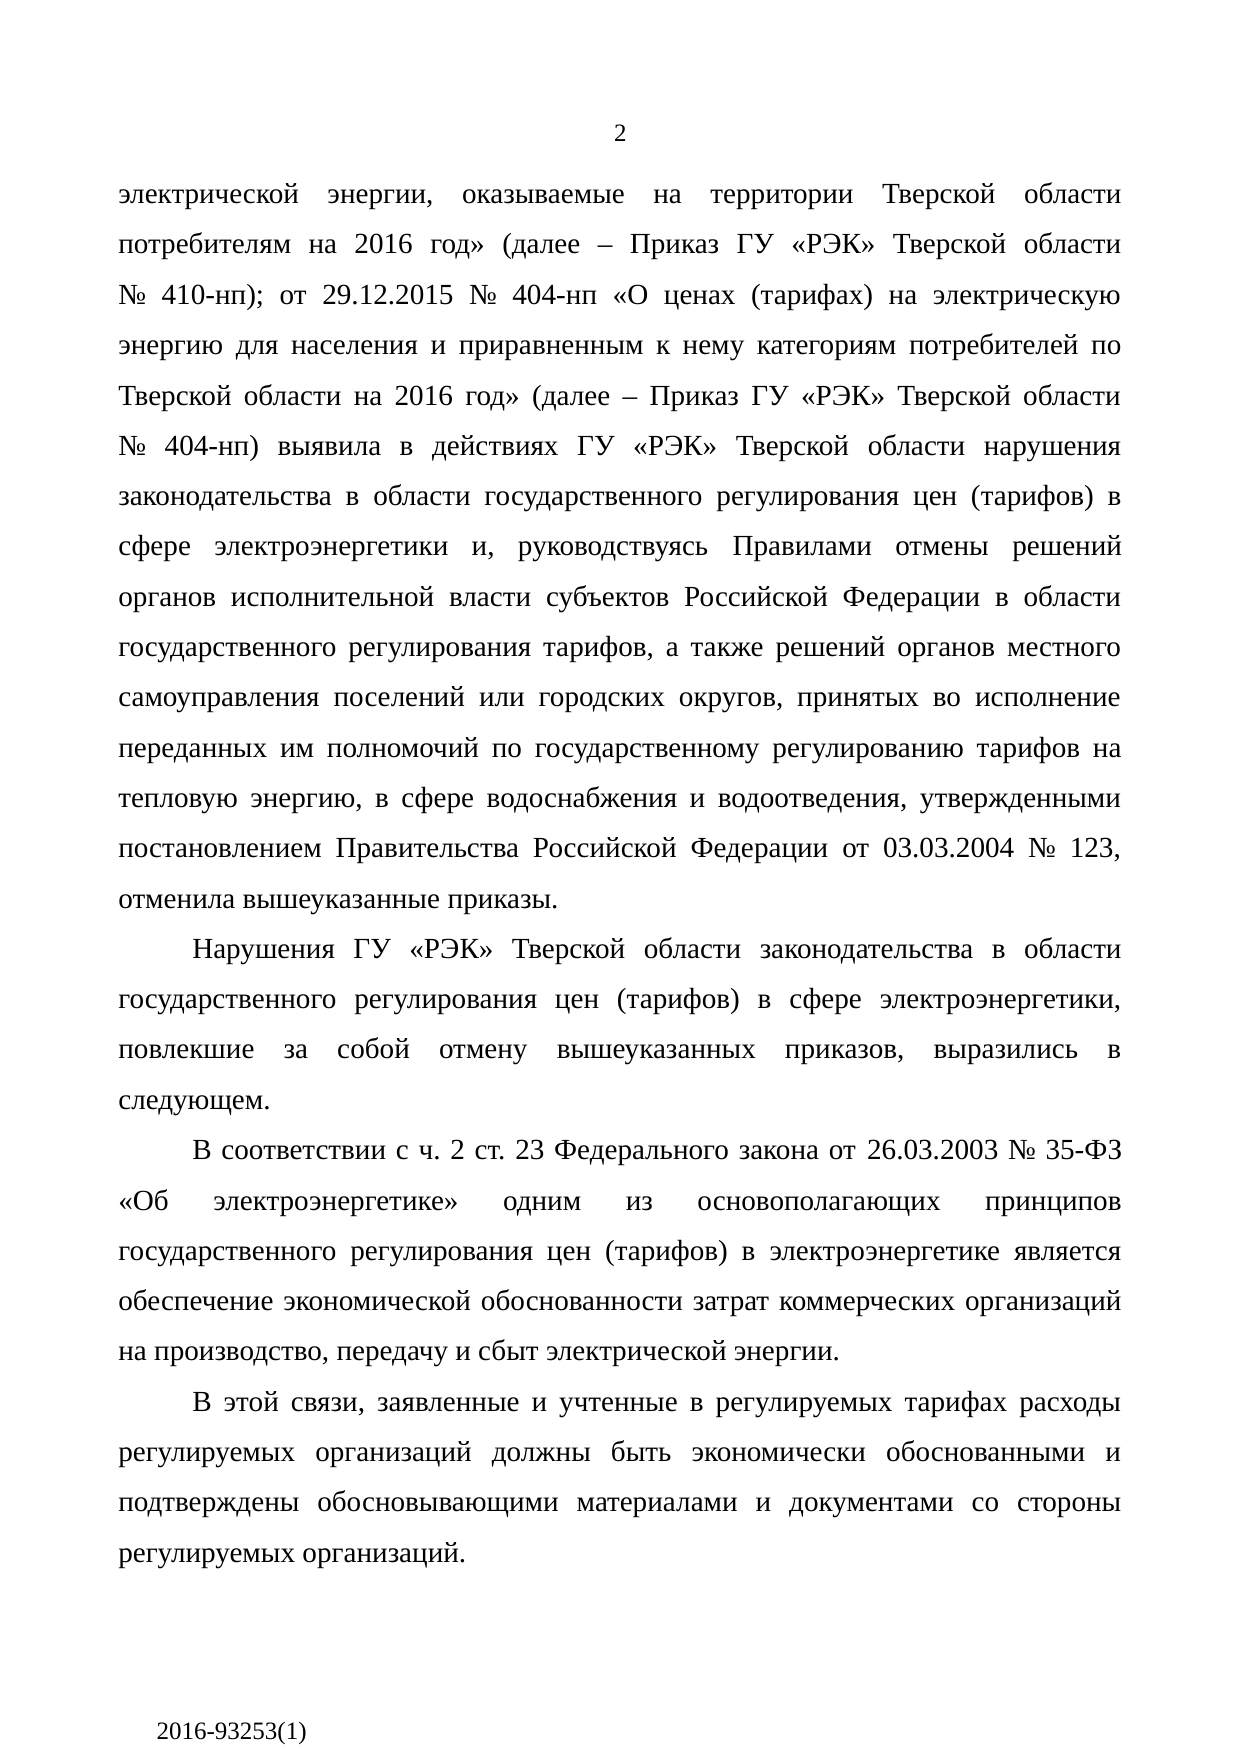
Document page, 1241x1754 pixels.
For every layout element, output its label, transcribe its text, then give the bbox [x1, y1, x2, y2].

text В этой связи, заявленные и учтенные в регулируемых тарифах расходы регулируемых организаций должны быть экономически обоснованными и подтверждены обосновывающими материалами и документами со стороны регулируемых организаций. [118, 1384, 1122, 1568]
text В соответствии с ч. 2 ст. 23 Федерального закона от 26.03.2003 № 35-ФЗ «Об электроэнергетике» одним из основополагающих принципов государственного регулирования цен (тарифов) в электроэнергетике является обеспечение экономической обоснованности затрат коммерческих организаций на производство, передачу и сбыт электрической энергии. [118, 1132, 1122, 1367]
text электрической энергии, оказываемые на территории Тверской области потребителям на 2016 год» (далее – Приказ ГУ «РЭК» Тверской области № 410-нп); от 29.12.2015 № 404-нп «О ценах (тарифах) на электрическую энергию для населения и приравненным к нему категориям потребителей по Тверской области на 2016 год» (далее – Приказ ГУ «РЭК» Тверской области № 404-нп) выявила в действиях ГУ «РЭК» Тверской области нарушения законодательства в области государственного регулирования цен (тарифов) в сфере электроэнергетики и, руководствуясь Правилами отмены решений органов исполнительной власти субъектов Российской Федерации в области государственного регулирования тарифов, а также решений органов местного самоуправления поселений или городских округов, принятых во исполнение переданных им полномочий по государственному регулированию тарифов на тепловую энергию, в сфере водоснабжения и водоотведения, утвержденными постановлением Правительства Российской Федерации от 03.03.2004 № 123, отменила вышеуказанные приказы. [118, 176, 1122, 914]
text Нарушения ГУ «РЭК» Тверской области законодательства в области государственного регулирования цен (тарифов) в сфере электроэнергетики, повлекшие за собой отмену вышеуказанных приказов, выразились в следующем. [118, 931, 1122, 1116]
